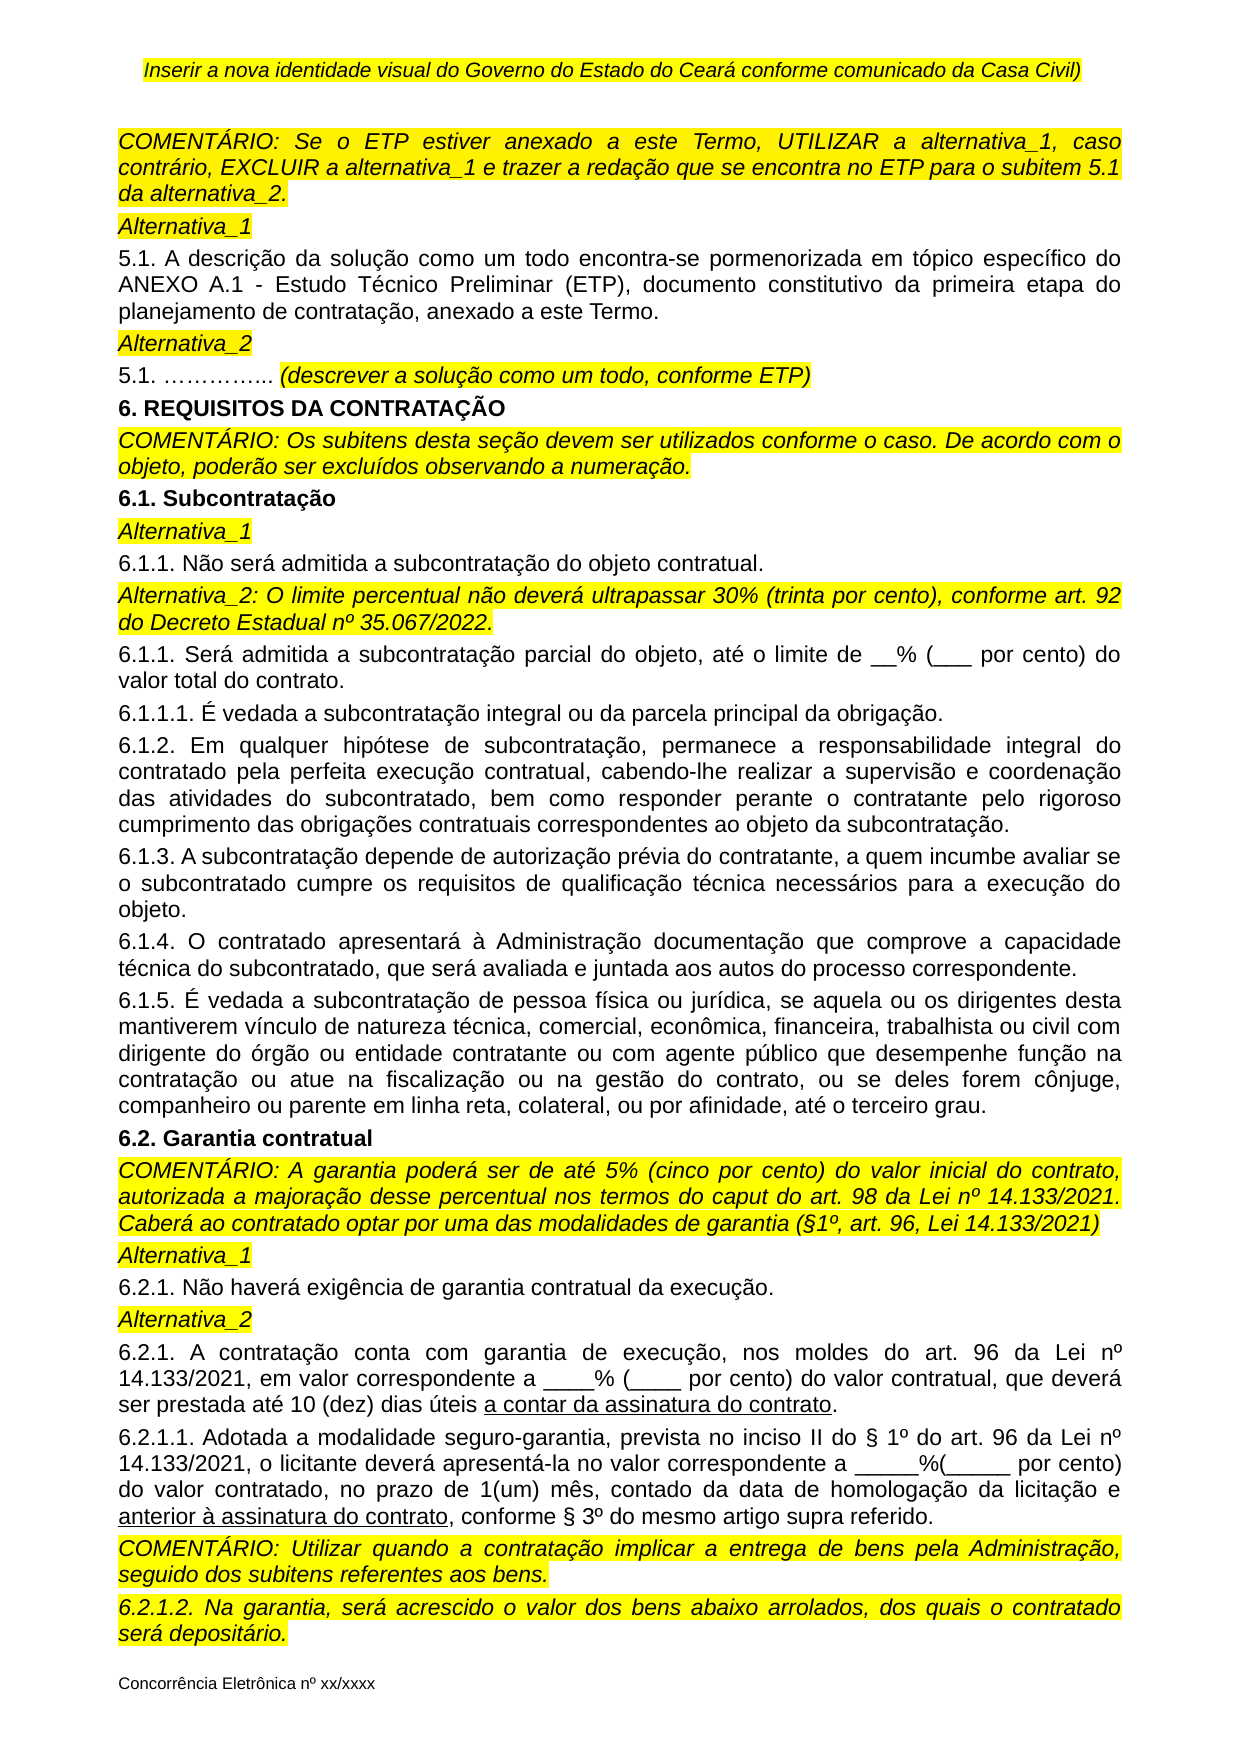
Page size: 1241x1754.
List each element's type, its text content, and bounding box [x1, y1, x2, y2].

text COMENTÁRIO: Se o ETP estiver anexado a este Termo, UTILIZAR a alternativa_1, caso contrário, EXCLUIR a alternativa_1 e trazer a redação que se encontra no ETP para o subitem 5.1 da alternativa_2. [118, 128, 1122, 207]
text 6.2. Garantia contratual [118, 1124, 1122, 1151]
text 6.2.1.2. Na garantia, será acrescido o valor dos bens abaixo arrolados, dos quais o contratado será depositário. [118, 1594, 1122, 1646]
text Alternativa_2: O limite percentual não deverá ultrapassar 30% (trinta por cento), conforme art. 92 do Decreto Estadual nº 35.067/2022. [118, 582, 1122, 635]
text 6. REQUISITOS DA CONTRATAÇÃO [118, 394, 1122, 421]
text 5.1. …………... (descrever a solução como um todo, conforme ETP) [118, 362, 1122, 388]
text Alternativa_1 [118, 213, 1122, 239]
text 6.2.1.1. Adotada a modalidade seguro-garantia, prevista no inciso II do § 1º do art. 96 da Lei nº 14.133/2021, o licitante deverá apresentá-la no valor correspondente a _____%(_____ por cento) do valor contratado, no prazo de 1(um) mês, contado da data de homologação da licitação e anterior à assinatura do contrato, conforme § 3º do mesmo artigo supra referido. [118, 1424, 1122, 1529]
text 6.1.3. A subcontratação depende de autorização prévia do contratante, a quem incumbe avaliar se o subcontratado cumpre os requisitos de qualificação técnica necessários para a execução do objeto. [118, 843, 1122, 922]
text 6.2.1. A contratação conta com garantia de execução, nos moldes do art. 96 da Lei nº 14.133/2021, em valor correspondente a ____% (____ por cento) do valor contratual, que deverá ser prestada até 10 (dez) dias úteis a contar da assinatura do contrato. [118, 1339, 1122, 1418]
text 6.1.1. Não será admitida a subcontratação do objeto contratual. [118, 550, 1122, 576]
text Alternativa_1 [118, 518, 1122, 544]
text Alternativa_2 [118, 1306, 1122, 1333]
text 6.2.1. Não haverá exigência de garantia contratual da execução. [118, 1274, 1122, 1301]
text 5.1. A descrição da solução como um todo encontra-se pormenorizada em tópico específico do ANEXO A.1 - Estudo Técnico Preliminar (ETP), documento constitutivo da primeira etapa do planejamento de contratação, anexado a este Termo. [118, 245, 1122, 324]
text Alternativa_2 [118, 330, 1122, 356]
text 6.1.5. É vedada a subcontratação de pessoa física ou jurídica, se aquela ou os dirigentes desta mantiverem vínculo de natureza técnica, comercial, econômica, financeira, trabalhista ou civil com dirigente do órgão ou entidade contratante ou com agente público que desempenhe função na contratação ou atue na fiscalização ou na gestão do contrato, ou se deles forem cônjuge, companheiro ou parente em linha reta, colateral, ou por afinidade, até o terceiro grau. [118, 987, 1122, 1119]
text COMENTÁRIO: Os subitens desta seção devem ser utilizados conforme o caso. De acordo com o objeto, poderão ser excluídos observando a numeração. [118, 427, 1122, 479]
text Alternativa_1 [118, 1242, 1122, 1268]
text 6.1.2. Em qualquer hipótese de subcontratação, permanece a responsabilidade integral do contratado pela perfeita execução contratual, cabendo-lhe realizar a supervisão e coordenação das atividades do subcontratado, bem como responder perante o contratante pelo rigoroso cumprimento das obrigações contratuais correspondentes ao objeto da subcontratação. [118, 732, 1122, 837]
text COMENTÁRIO: A garantia poderá ser de até 5% (cinco por cento) do valor inicial do contrato, autorizada a majoração desse percentual nos termos do caput do art. 98 da Lei nº 14.133/2021. Caberá ao contratado optar por uma das modalidades de garantia (§1º, art. 96, Lei 14.133/2021) [118, 1157, 1122, 1236]
text 6.1.4. O contratado apresentará à Administração documentação que comprove a capacidade técnica do subcontratado, que será avaliada e juntada aos autos do processo correspondente. [118, 928, 1122, 981]
text 6.1.1. Será admitida a subcontratação parcial do objeto, até o limite de __% (___ por cento) do valor total do contrato. [118, 641, 1122, 694]
text 6.1. Subcontratação [118, 485, 1122, 512]
text COMENTÁRIO: Utilizar quando a contratação implicar a entrega de bens pela Administração, seguido dos subitens referentes aos bens. [118, 1535, 1122, 1588]
text 6.1.1.1. É vedada a subcontratação integral ou da parcela principal da obrigação. [118, 699, 1122, 726]
